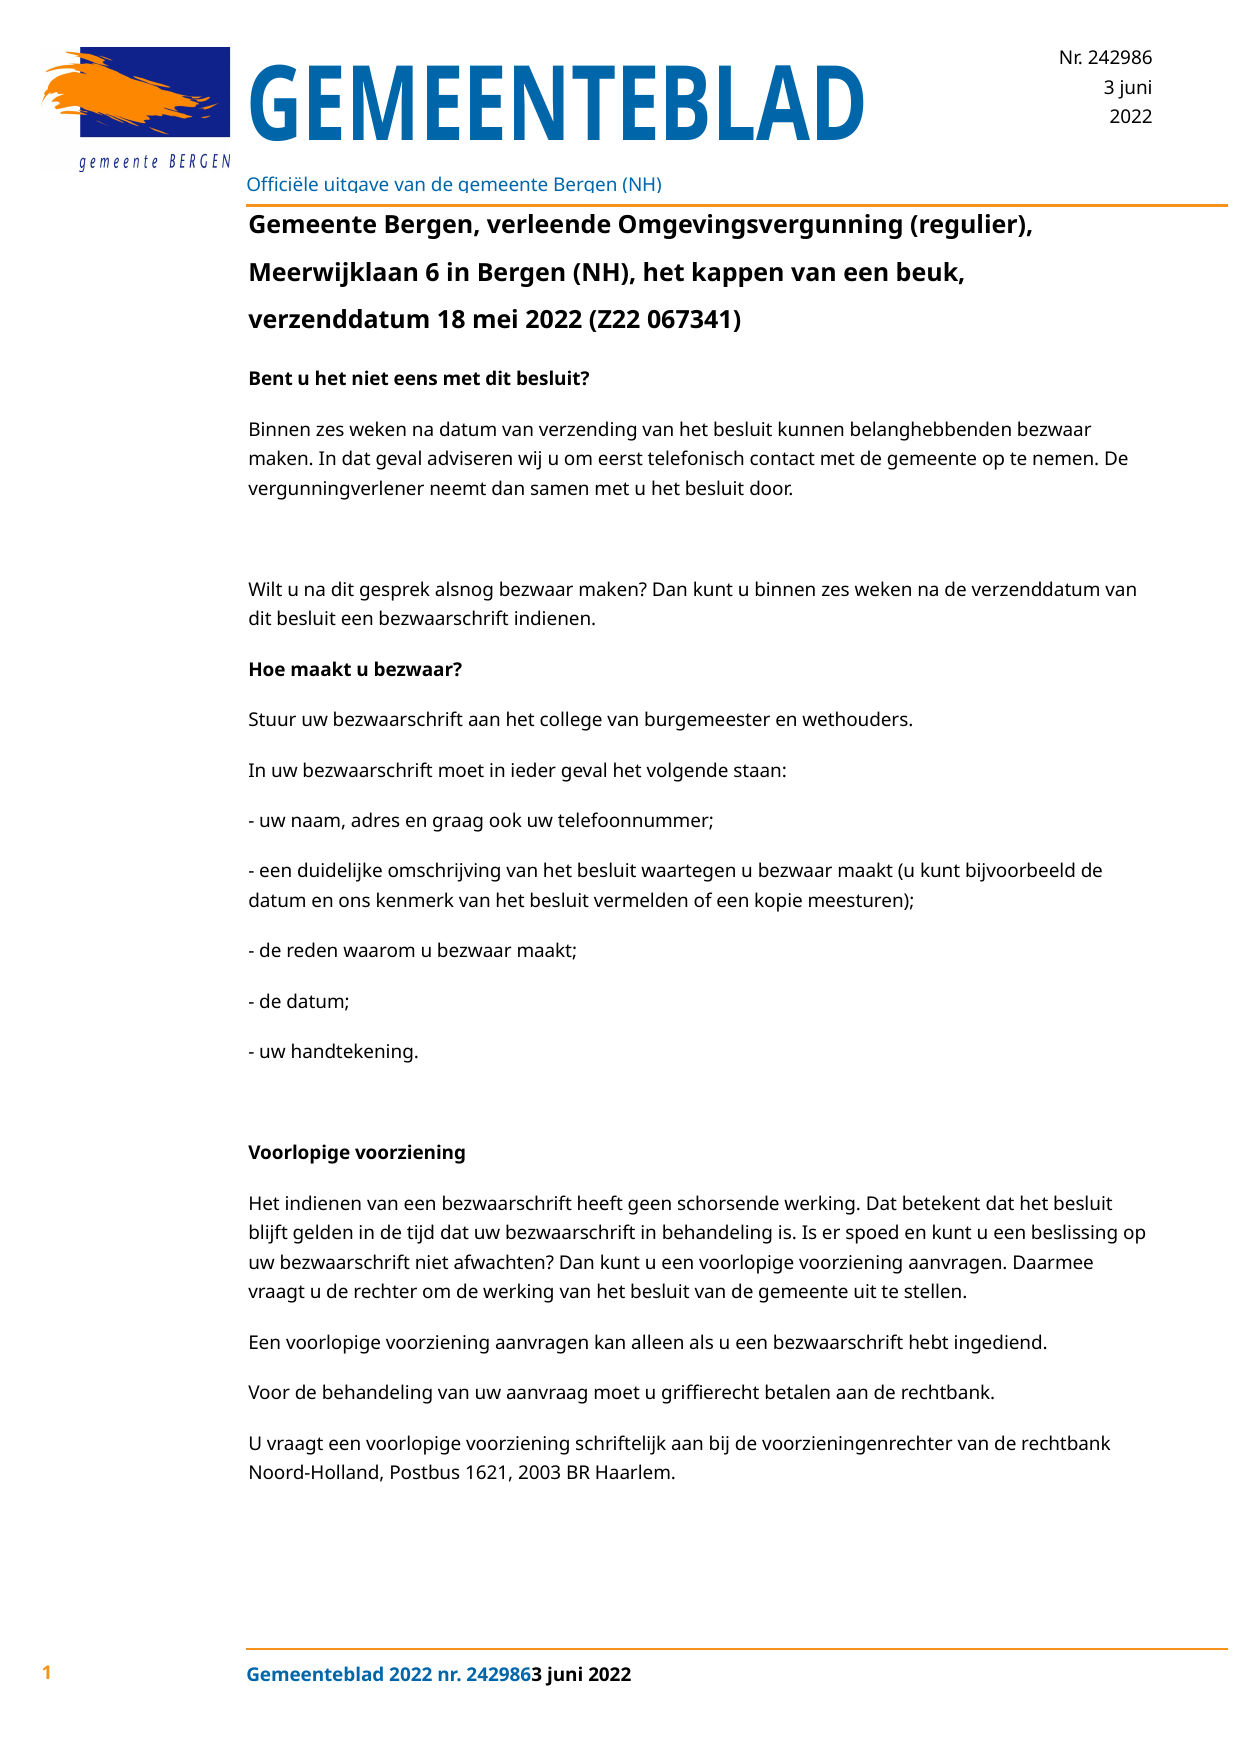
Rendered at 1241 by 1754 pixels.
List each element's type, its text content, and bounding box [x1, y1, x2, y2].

text Wilt u na dit gesprek alsnog bezwaar maken? Dan kunt u binnen zes weken na de verzenddatum van dit besluit een bezwaarschrift indienen. [248, 576, 1152, 631]
text - de datum; [248, 988, 1152, 1014]
text Een voorlopige voorziening aanvragen kan alleen als u een bezwaarschrift hebt ingediend. [248, 1329, 1152, 1354]
picture [41, 47, 231, 172]
text Gemeente Bergen, verleende Omgevingsvergunning (regulier), Meerwijklaan 6 in Bergen (NH), het kappen van een beuk, verzenddatum 18 mei 2022 (Z22 067341) [248, 207, 1152, 336]
text Bent u het niet eens met dit besluit? [248, 366, 1152, 391]
text Voorlopige voorziening [248, 1139, 1152, 1165]
text U vraagt een voorlopige voorziening schriftelijk aan bij de voorzieningenrechter van de rechtbank Noord-Holland, Postbus 1621, 2003 BR Haarlem. [248, 1430, 1152, 1485]
text Voor de behandeling van uw aanvraag moet u griffierecht betalen aan de rechtbank. [248, 1379, 1152, 1405]
text - de reden waarom u bezwaar maakt; [248, 938, 1152, 963]
text Binnen zes weken na datum van verzending van het besluit kunnen belanghebbenden bezwaar maken. In dat geval adviseren wij u om eerst telefonisch contact met de gemeente op te nemen. De vergunningverlener neemt dan samen met u het besluit door. [248, 416, 1152, 501]
text - uw handtekening. [248, 1038, 1152, 1064]
text - een duidelijke omschrijving van het besluit waartegen u bezwaar maakt (u kunt bijvoorbeeld de datum en ons kenmerk van het besluit vermelden of een kopie meesturen); [248, 858, 1152, 913]
text Stuur uw bezwaarschrift aan het college van burgemeester en wethouders. [248, 706, 1152, 732]
text Het indienen van een bezwaarschrift heeft geen schorsende werking. Dat betekent dat het besluit blijft gelden in de tijd dat uw bezwaarschrift in behandeling is. Is er spoed en kunt u een beslissing op uw bezwaarschrift niet afwachten? Dan kunt u een voorlopige voorziening aanvragen. Daarmee vraagt u de rechter om de werking van het besluit van de gemeente uit te stellen. [248, 1190, 1152, 1304]
text - uw naam, adres en graag ook uw telefoonnummer; [248, 807, 1152, 833]
text Hoe maakt u bezwaar? [248, 656, 1152, 682]
text In uw bezwaarschrift moet in ieder geval het volgende staan: [248, 757, 1152, 782]
